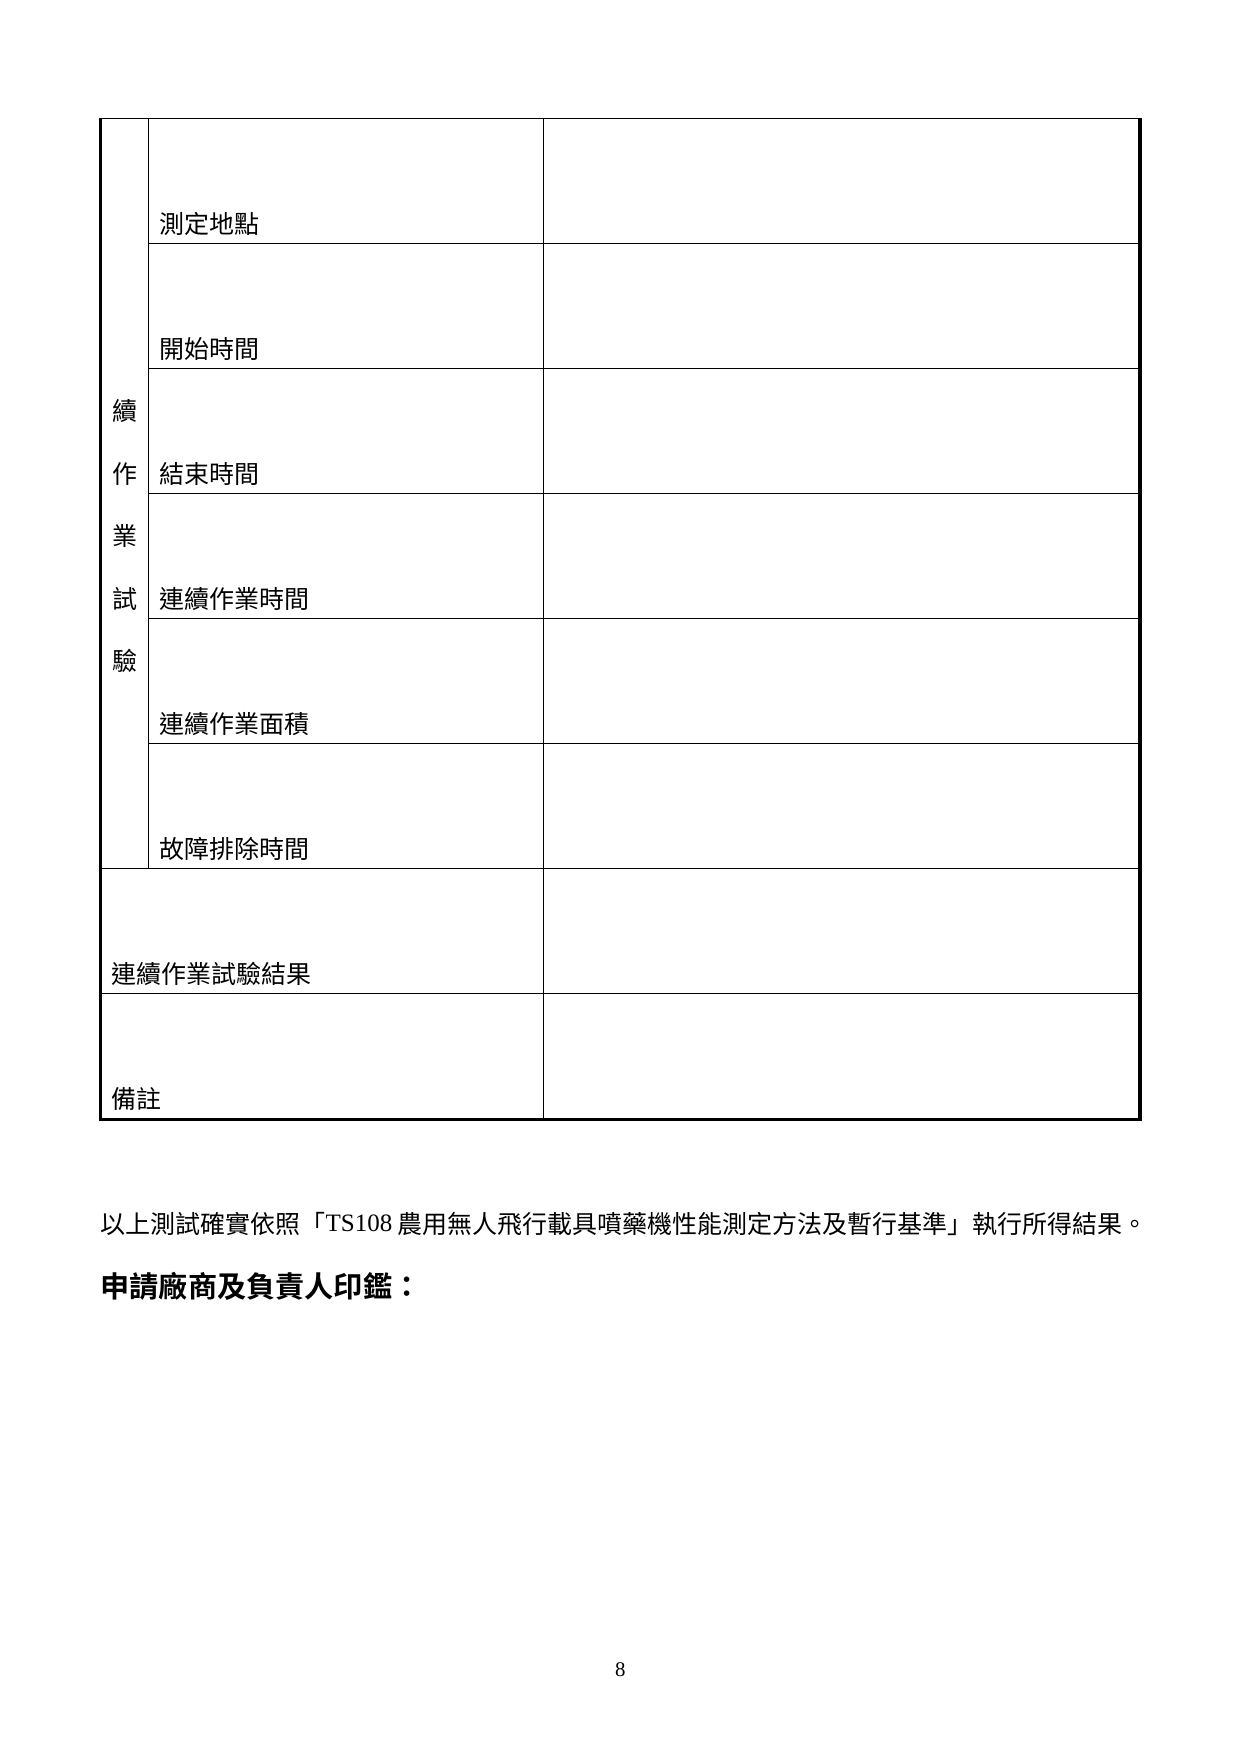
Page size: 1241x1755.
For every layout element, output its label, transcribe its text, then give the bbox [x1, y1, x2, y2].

table_cell 測定地點 [149, 119, 543, 243]
table_cell 故障排除時間 [149, 744, 543, 868]
text 申請廠商及負責人印鑑： [100, 1243, 1140, 1306]
table_cell [544, 869, 1138, 993]
table_cell [544, 244, 1138, 368]
table_cell 結束時間 [149, 369, 543, 493]
table_cell [544, 369, 1138, 493]
table_cell 連續作業時間 [149, 494, 543, 618]
table_cell 開始時間 [149, 244, 543, 368]
table_cell [544, 619, 1138, 743]
table_cell 備註 [102, 994, 543, 1118]
table_cell 續作業試驗 [102, 119, 148, 868]
table_cell 連續作業試驗結果 [102, 869, 543, 993]
table_cell [544, 119, 1138, 243]
table_cell [544, 994, 1138, 1118]
table_cell 連續作業面積 [149, 619, 543, 743]
table_cell [544, 744, 1138, 868]
table_cell [544, 494, 1138, 618]
text 以上測試確實依照「TS108農用無人飛行載具噴藥機性能測定方法及暫行基準」執行所得結果。 [100, 1181, 1140, 1243]
